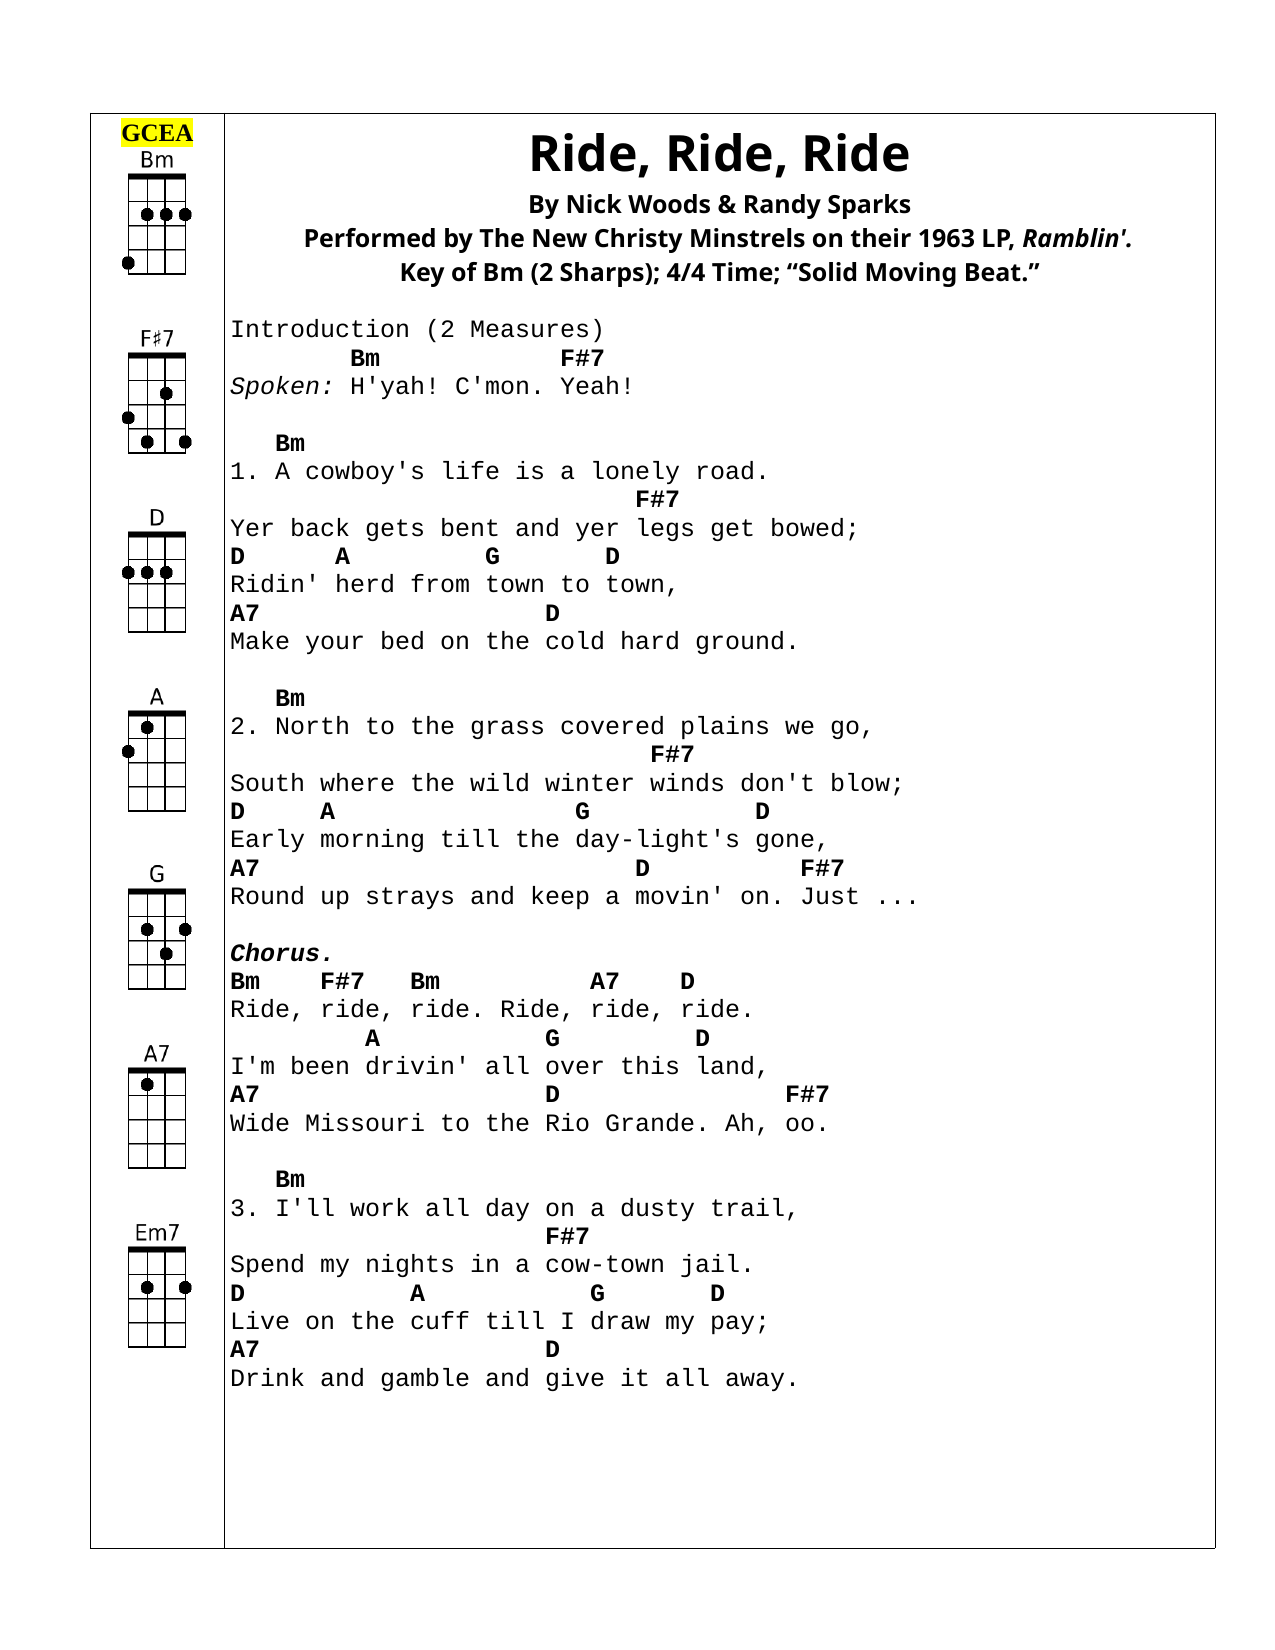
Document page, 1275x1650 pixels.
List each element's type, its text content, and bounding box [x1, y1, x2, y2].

table_header [91, 655, 224, 1219]
picture [100, 325, 214, 476]
picture [100, 1219, 214, 1370]
table_header [214, 505, 224, 654]
table_header Ride, Ride, Ride By Nick Woods & Randy Sparks Performed by The New Christy Minstrels on their 1963 LP, Ramblin'. Key of Bm (2 Sharps); 4/4 Time; “Solid Moving Beat.” Introduction (2 Measures) Bm F#7 Spoken: H'yah! C'mon. Yeah! Bm 1. A cowboy's life is a lonely road. F#7 Yer back gets bent and yer legs get bowed; D A G D Ridin' herd from town to town, A7 D Make your bed on the cold hard ground. Bm 2. North to the grass covered plains we go, F#7 South where the wild winter winds don't blow; D A G D Early morning till the day-light's gone, A7 D F#7 Round up strays and keep a movin' on. Just ... Chorus. Bm F#7 Bm A7 D Ride, ride, ride. Ride, ride, ride. A G D I'm been drivin' all over this land, A7 D F#7 Wide Missouri to the Rio Grande. Ah, oo. Bm 3. I'll work all day on a dusty trail, F#7 Spend my nights in a cow-town jail. D A G D Live on the cuff till I draw my pay; A7 D Drink and gamble and give it all away. [225, 114, 1215, 1548]
table_header GCEA [91, 114, 224, 504]
picture [100, 862, 214, 1012]
picture [100, 1040, 214, 1191]
table_header [91, 1370, 224, 1548]
picture [100, 504, 214, 655]
table_header [214, 1220, 224, 1369]
picture [100, 683, 214, 834]
picture [100, 147, 214, 297]
table_header [91, 505, 100, 654]
table_header [91, 1220, 100, 1369]
